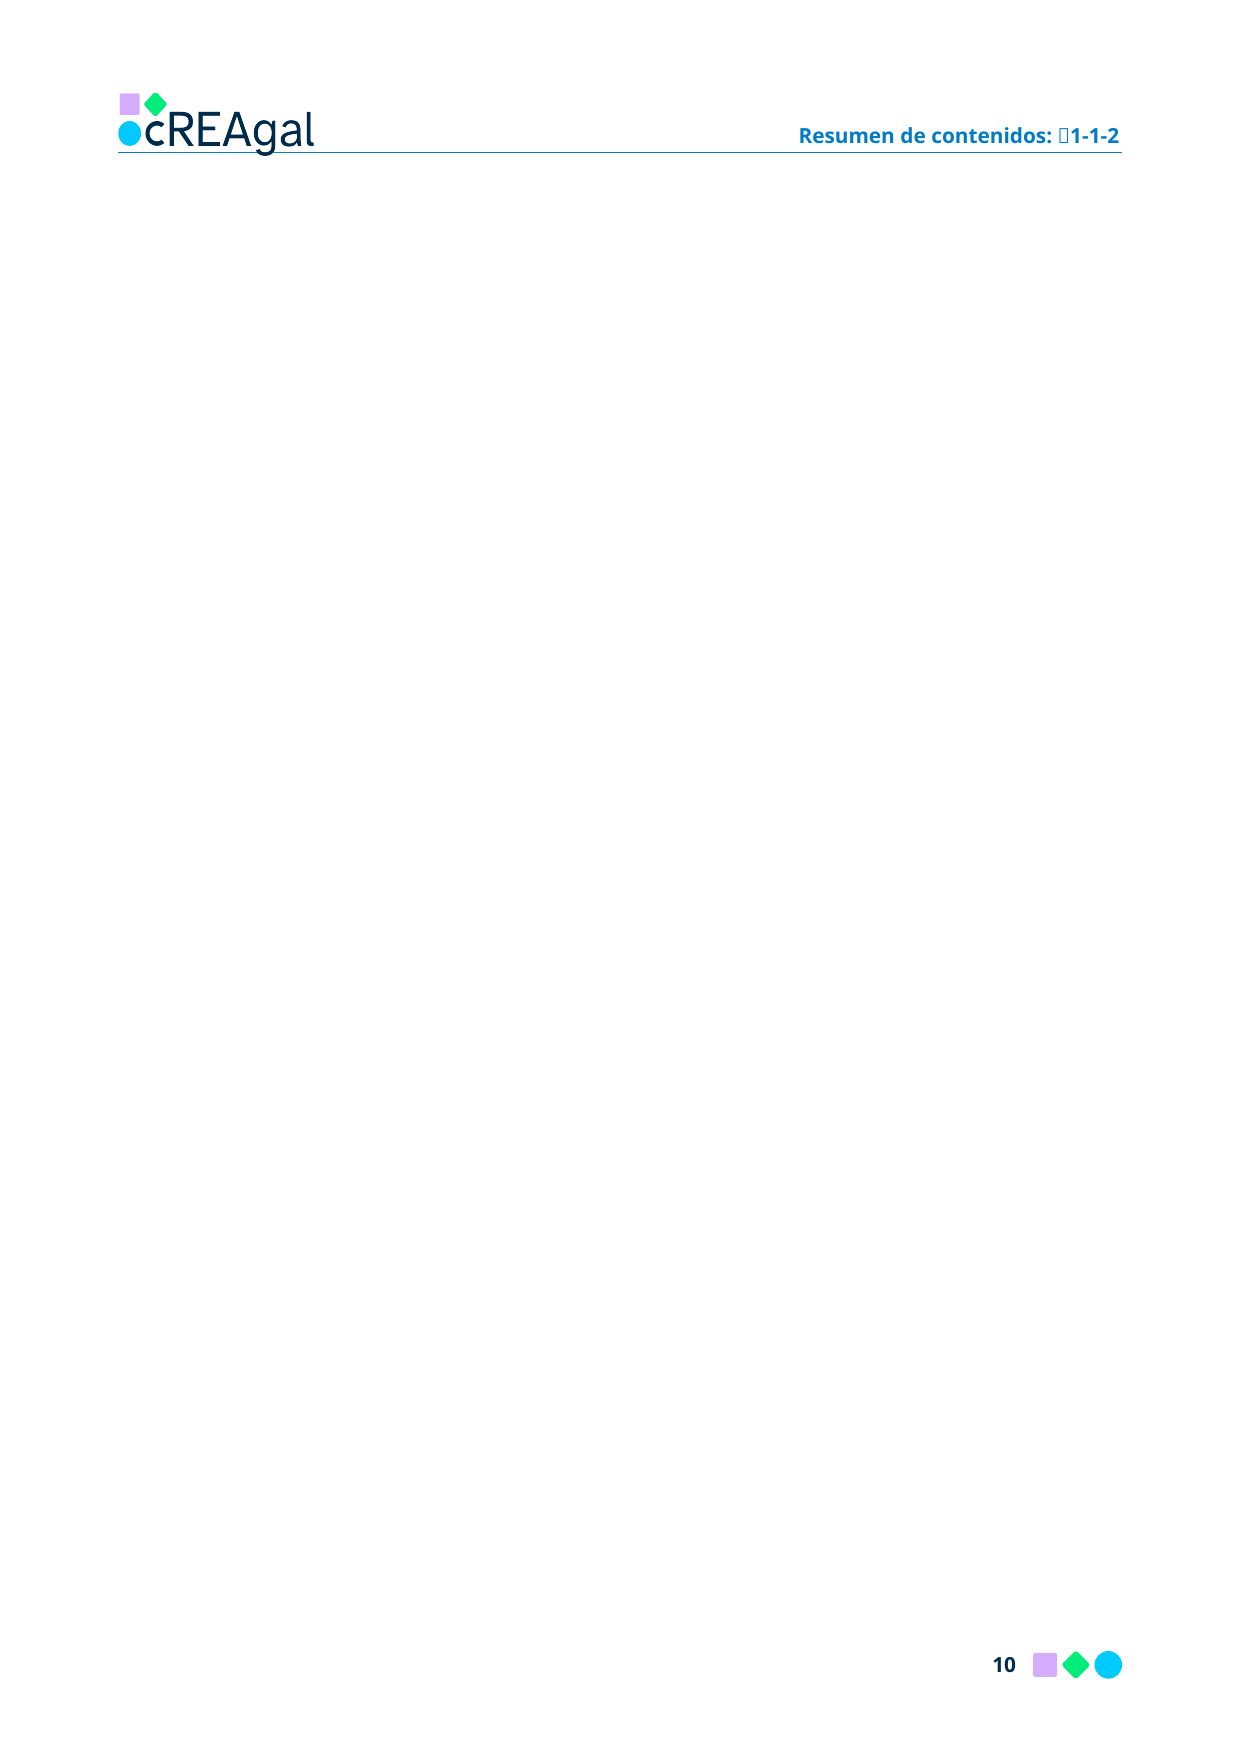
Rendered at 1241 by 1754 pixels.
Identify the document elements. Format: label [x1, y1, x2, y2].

picture [118, 93, 314, 156]
